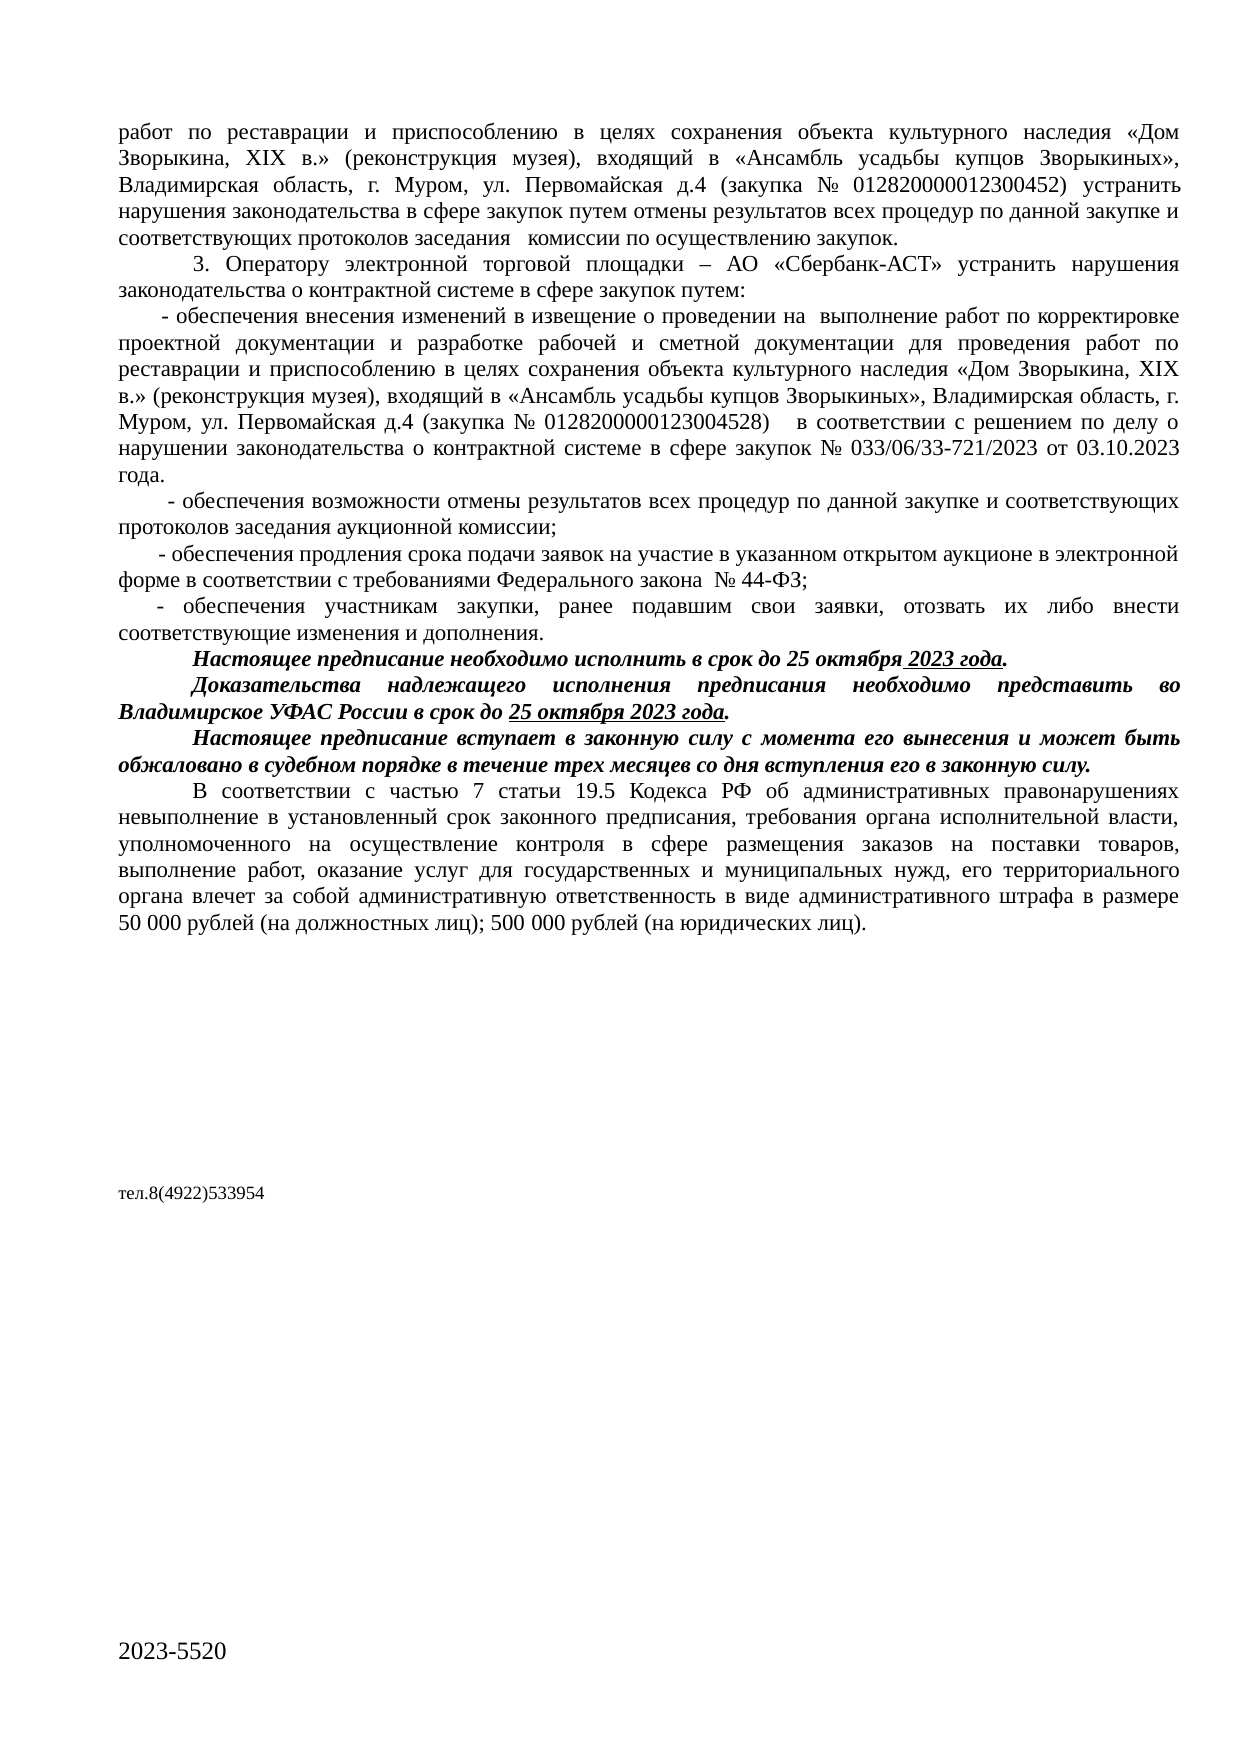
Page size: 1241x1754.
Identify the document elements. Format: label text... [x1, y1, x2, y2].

text тел.8(4922)533954 [118, 1182, 1181, 1203]
text Настоящее предписание вступает в законную силу с момента его вынесения и может быть обжаловано в судебном порядке в течение трех месяцев со дня вступления его в законную силу. [118, 724, 1181, 777]
text Доказательства надлежащего исполнения предписания необходимо представить во Владимирское УФАС России в срок до 25 октября 2023 года. [118, 672, 1181, 724]
text - обеспечения участникам закупки, ранее подавшим свои заявки, отозвать их либо внести соответствующие изменения и дополнения. [118, 592, 1181, 645]
text 3. Оператору электронной торговой площадки – АО «Сбербанк-АСТ» устранить нарушения законодательства о контрактной системе в сфере закупок путем: [118, 250, 1181, 303]
text В соответствии с частью 7 статьи 19.5 Кодекса РФ об административных правонарушениях невыполнение в установленный срок законного предписания, требования органа исполнительной власти, уполномоченного на осуществление контроля в сфере размещения заказов на поставки товаров, выполнение работ, оказание услуг для государственных и муниципальных нужд, его территориального органа влечет за собой административную ответственность в виде административного штрафа в размере 50 000 рублей (на должностных лиц); 500 000 рублей (на юридических лиц). [118, 777, 1181, 935]
text - обеспечения возможности отмены результатов всех процедур по данной закупке и соответствующих протоколов заседания аукционной комиссии; [118, 487, 1181, 540]
text работ по реставрации и приспособлению в целях сохранения объекта культурного наследия «Дом Зворыкина, ХIХ в.» (реконструкция музея), входящий в «Ансамбль усадьбы купцов Зворыкиных», Владимирская область, г. Муром, ул. Первомайская д.4 (закупка № 012820000012300452) устранить нарушения законодательства в сфере закупок путем отмены результатов всех процедур по данной закупке и соответствующих протоколов заседания комиссии по осуществлению закупок. [118, 118, 1181, 250]
text Настоящее предписание необходимо исполнить в срок до 25 октября 2023 года. [118, 645, 1181, 672]
text - обеспечения внесения изменений в извещение о проведении на выполнение работ по корректировке проектной документации и разработке рабочей и сметной документации для проведения работ по реставрации и приспособлению в целях сохранения объекта культурного наследия «Дом Зворыкина, ХIХ в.» (реконструкция музея), входящий в «Ансамбль усадьбы купцов Зворыкиных», Владимирская область, г. Муром, ул. Первомайская д.4 (закупка № 0128200000123004528) в соответствии с решением по делу о нарушении законодательства о контрактной системе в сфере закупок № 033/06/33-721/2023 от 03.10.2023 года. [118, 303, 1181, 487]
text - обеспечения продления срока подачи заявок на участие в указанном открытом аукционе в электронной форме в соответствии с требованиями Федерального закона № 44-ФЗ; [118, 540, 1181, 592]
